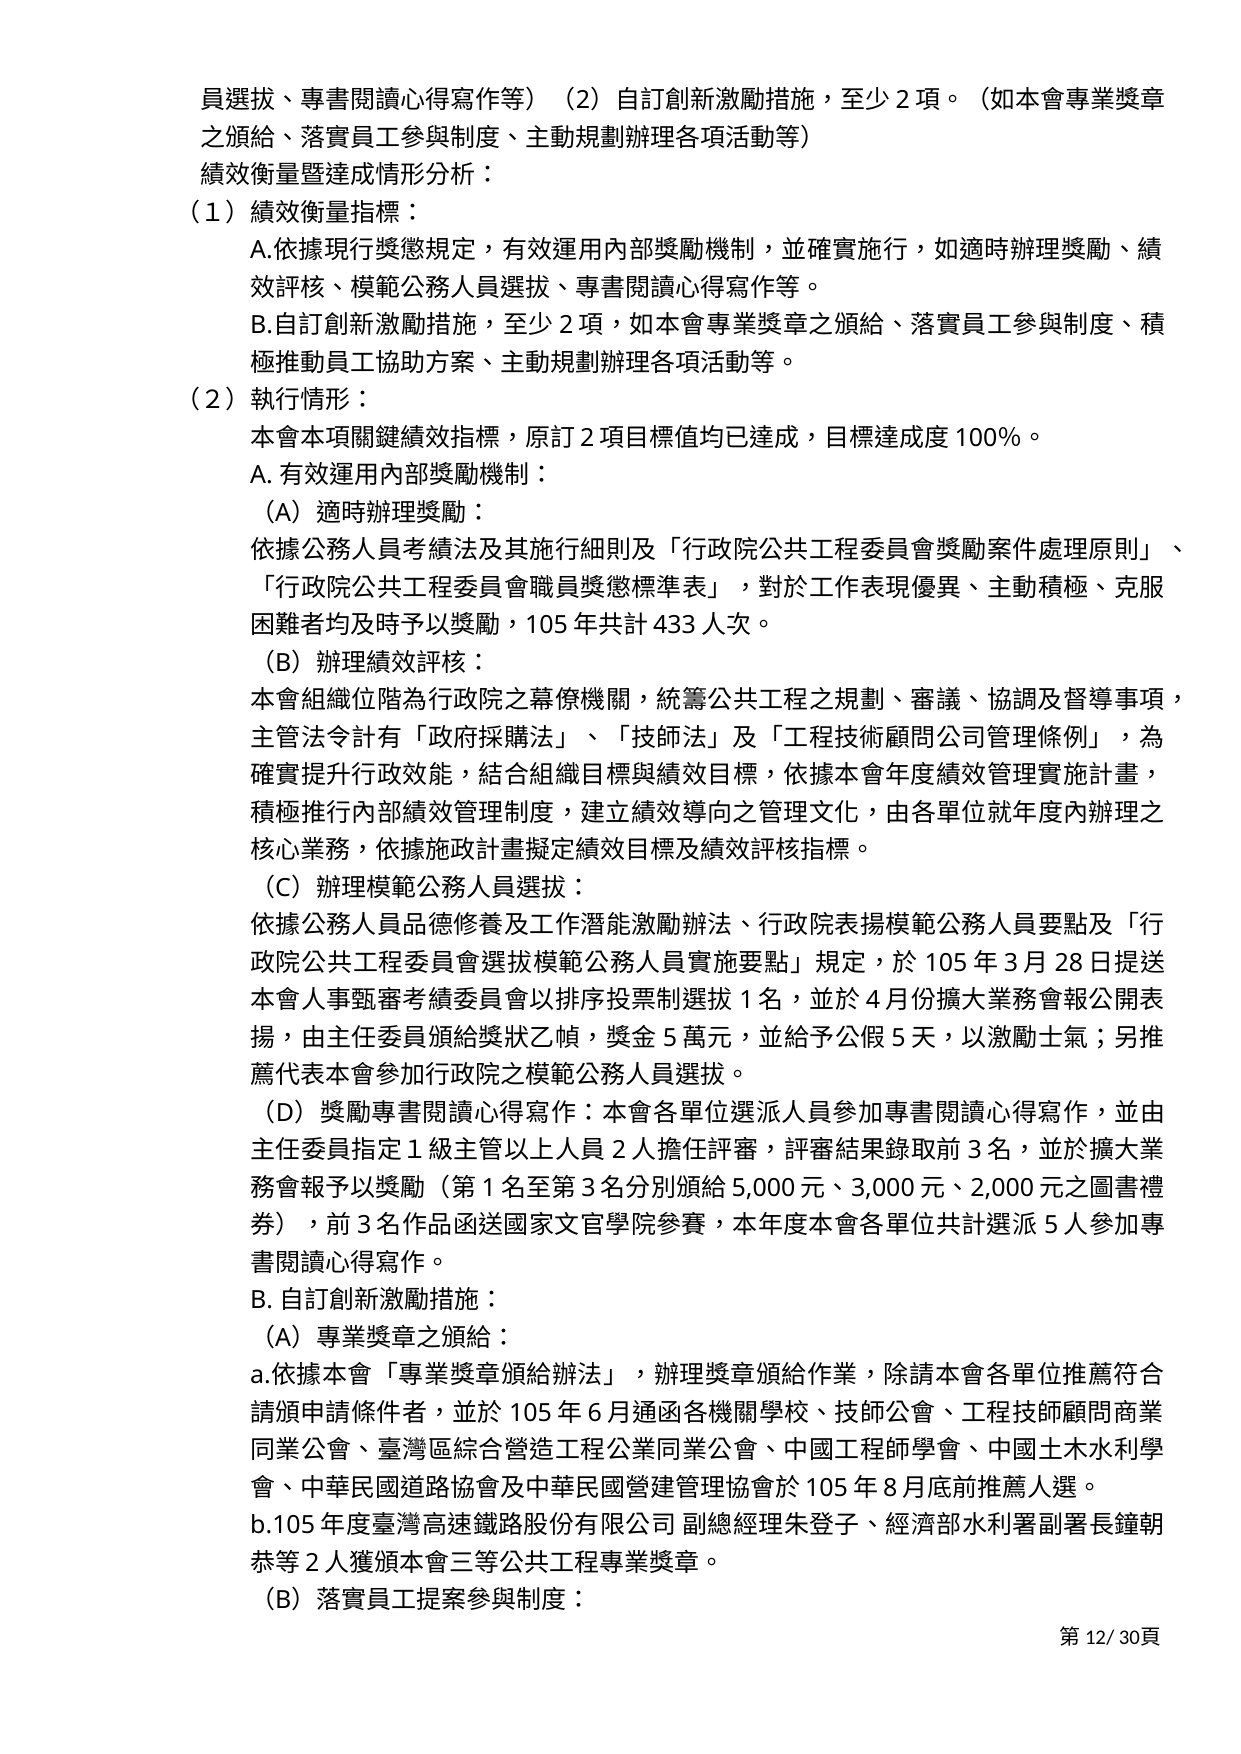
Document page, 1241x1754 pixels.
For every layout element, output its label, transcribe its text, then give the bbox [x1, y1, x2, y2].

text A. 有效運用內部獎勵機制： [250, 454, 1165, 491]
text A.依據現行獎懲規定，有效運用內部獎勵機制，並確實施行，如適時辦理獎勵、績效評核、模範公務人員選拔、專書閱讀心得寫作等。 [250, 229, 1165, 304]
text 依據公務人員考績法及其施行細則及「行政院公共工程委員會獎勵案件處理原則」、「行政院公共工程委員會職員獎懲標準表」，對於工作表現優異、主動積極、克服困難者均及時予以獎勵，105年共計433人次。 [250, 529, 1165, 641]
text （B）辦理績效評核： [250, 641, 1165, 679]
text （C）辦理模範公務人員選拔： [250, 866, 1165, 904]
text （１）績效衡量指標： [175, 191, 1165, 229]
text （A）適時辦理獎勵： [250, 491, 1165, 529]
text （２）執行情形： [175, 379, 1165, 416]
text 依據公務人員品德修養及工作潛能激勵辦法、行政院表揚模範公務人員要點及「行政院公共工程委員會選拔模範公務人員實施要點」規定，於105年3月28日提送本會人事甄審考績委員會以排序投票制選拔1名，並於4月份擴大業務會報公開表揚，由主任委員頒給獎狀乙幀，獎金5萬元，並給予公假5天，以激勵士氣；另推薦代表本會參加行政院之模範公務人員選拔。 [250, 904, 1165, 1091]
text 績效衡量暨達成情形分析： [200, 154, 1165, 191]
text B. 自訂創新激勵措施： [250, 1279, 1165, 1316]
text 本會組織位階為行政院之幕僚機關，統籌公共工程之規劃、審議、協調及督導事項，主管法令計有「政府採購法」、「技師法」及「工程技術顧問公司管理條例」，為確實提升行政效能，結合組織目標與績效目標，依據本會年度績效管理實施計畫，積極推行內部績效管理制度，建立績效導向之管理文化，由各單位就年度內辦理之核心業務，依據施政計畫擬定績效目標及績效評核指標。 [250, 679, 1165, 866]
text B.自訂創新激勵措施，至少2項，如本會專業獎章之頒給、落實員工參與制度、積極推動員工協助方案、主動規劃辦理各項活動等。 [250, 304, 1165, 379]
text 本會本項關鍵績效指標，原訂2項目標值均已達成，目標達成度100％。 [250, 416, 1165, 454]
text （A）專業獎章之頒給： [250, 1316, 1165, 1354]
text （B）落實員工提案參與制度： [250, 1579, 1165, 1616]
text a.依據本會「專業獎章頒給辦法」，辦理獎章頒給作業，除請本會各單位推薦符合請頒申請條件者，並於105年6月通函各機關學校、技師公會、工程技師顧問商業同業公會、臺灣區綜合營造工程公業同業公會、中國工程師學會、中國土木水利學會、中華民國道路協會及中華民國營建管理協會於105年8月底前推薦人選。 [250, 1354, 1165, 1504]
text b.105年度臺灣高速鐵路股份有限公司 副總經理朱登子、經濟部水利署副署長鐘朝恭等2人獲頒本會三等公共工程專業獎章。 [250, 1504, 1165, 1579]
text 員選拔、專書閱讀心得寫作等）（2）自訂創新激勵措施，至少2項。（如本會專業獎章之頒給、落實員工參與制度、主動規劃辦理各項活動等） [200, 79, 1165, 154]
text （D）獎勵專書閱讀心得寫作：本會各單位選派人員參加專書閱讀心得寫作，並由主任委員指定１級主管以上人員2人擔任評審，評審結果錄取前3名，並於擴大業務會報予以獎勵（第1名至第3名分別頒給5,000元、3,000元、2,000元之圖書禮券），前3名作品函送國家文官學院參賽，本年度本會各單位共計選派5人參加專書閱讀心得寫作。 [250, 1091, 1165, 1279]
